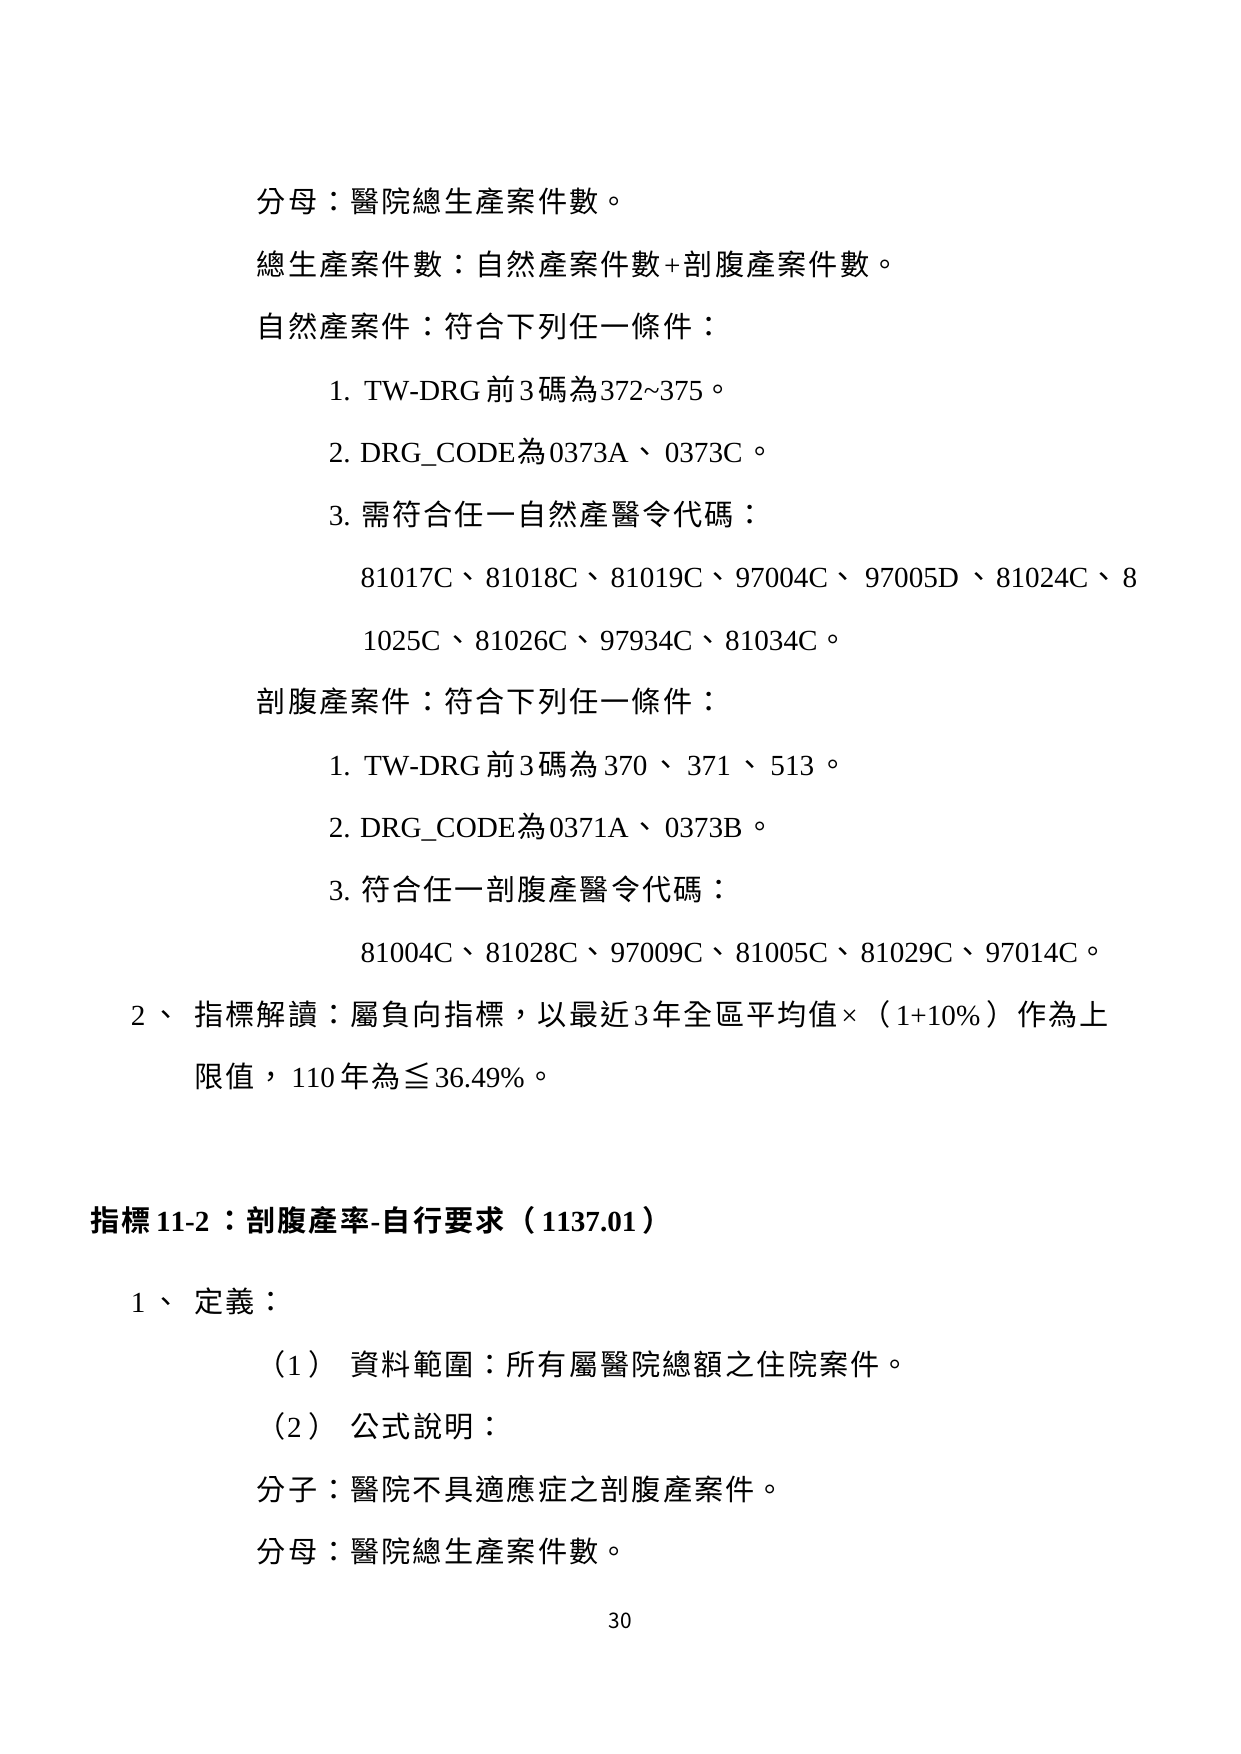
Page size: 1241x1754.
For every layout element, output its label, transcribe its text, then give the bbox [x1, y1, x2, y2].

text 總生產案件數：自然產案件數+剖腹產案件數。 [251, 221, 1139, 283]
list TW-DRG前3碼為370、371、513。 [326, 721, 1139, 783]
list 需符合任一自然產醫令代碼：81017C、81018C、81019C、97004C、97005D、81024C、81025C、81026C、97934C、81034C。 [326, 471, 1139, 658]
list 符合任一剖腹產醫令代碼：81004C、81028C、97009C、81005C、81029C、97014C。 [326, 846, 1139, 971]
list 指標解讀：屬負向指標，以最近3年全區平均值×（1+10%）作為上限值，110年為≦36.49%。 [126, 971, 1139, 1096]
text 分母：醫院總生產案件數。 [251, 158, 1139, 221]
text 剖腹產案件：符合下列任一條件： [251, 658, 1139, 721]
list 公式說明： [251, 1383, 1139, 1446]
list 定義： [126, 1258, 1139, 1321]
list DRG_CODE為0371A、0373B。 [326, 783, 1139, 846]
list TW-DRG前3碼為372~375。 [326, 346, 1139, 408]
list 資料範圍：所有屬醫院總額之住院案件。 [251, 1321, 1139, 1383]
list DRG_CODE為0373A、0373C。 [326, 408, 1139, 471]
text 分母：醫院總生產案件數。 [251, 1508, 1139, 1571]
text 自然產案件：符合下列任一條件： [251, 283, 1139, 346]
text 分子：醫院不具適應症之剖腹產案件。 [251, 1446, 1139, 1508]
text 指標11-2：剖腹產率-自行要求（1137.01） [89, 1177, 1139, 1239]
